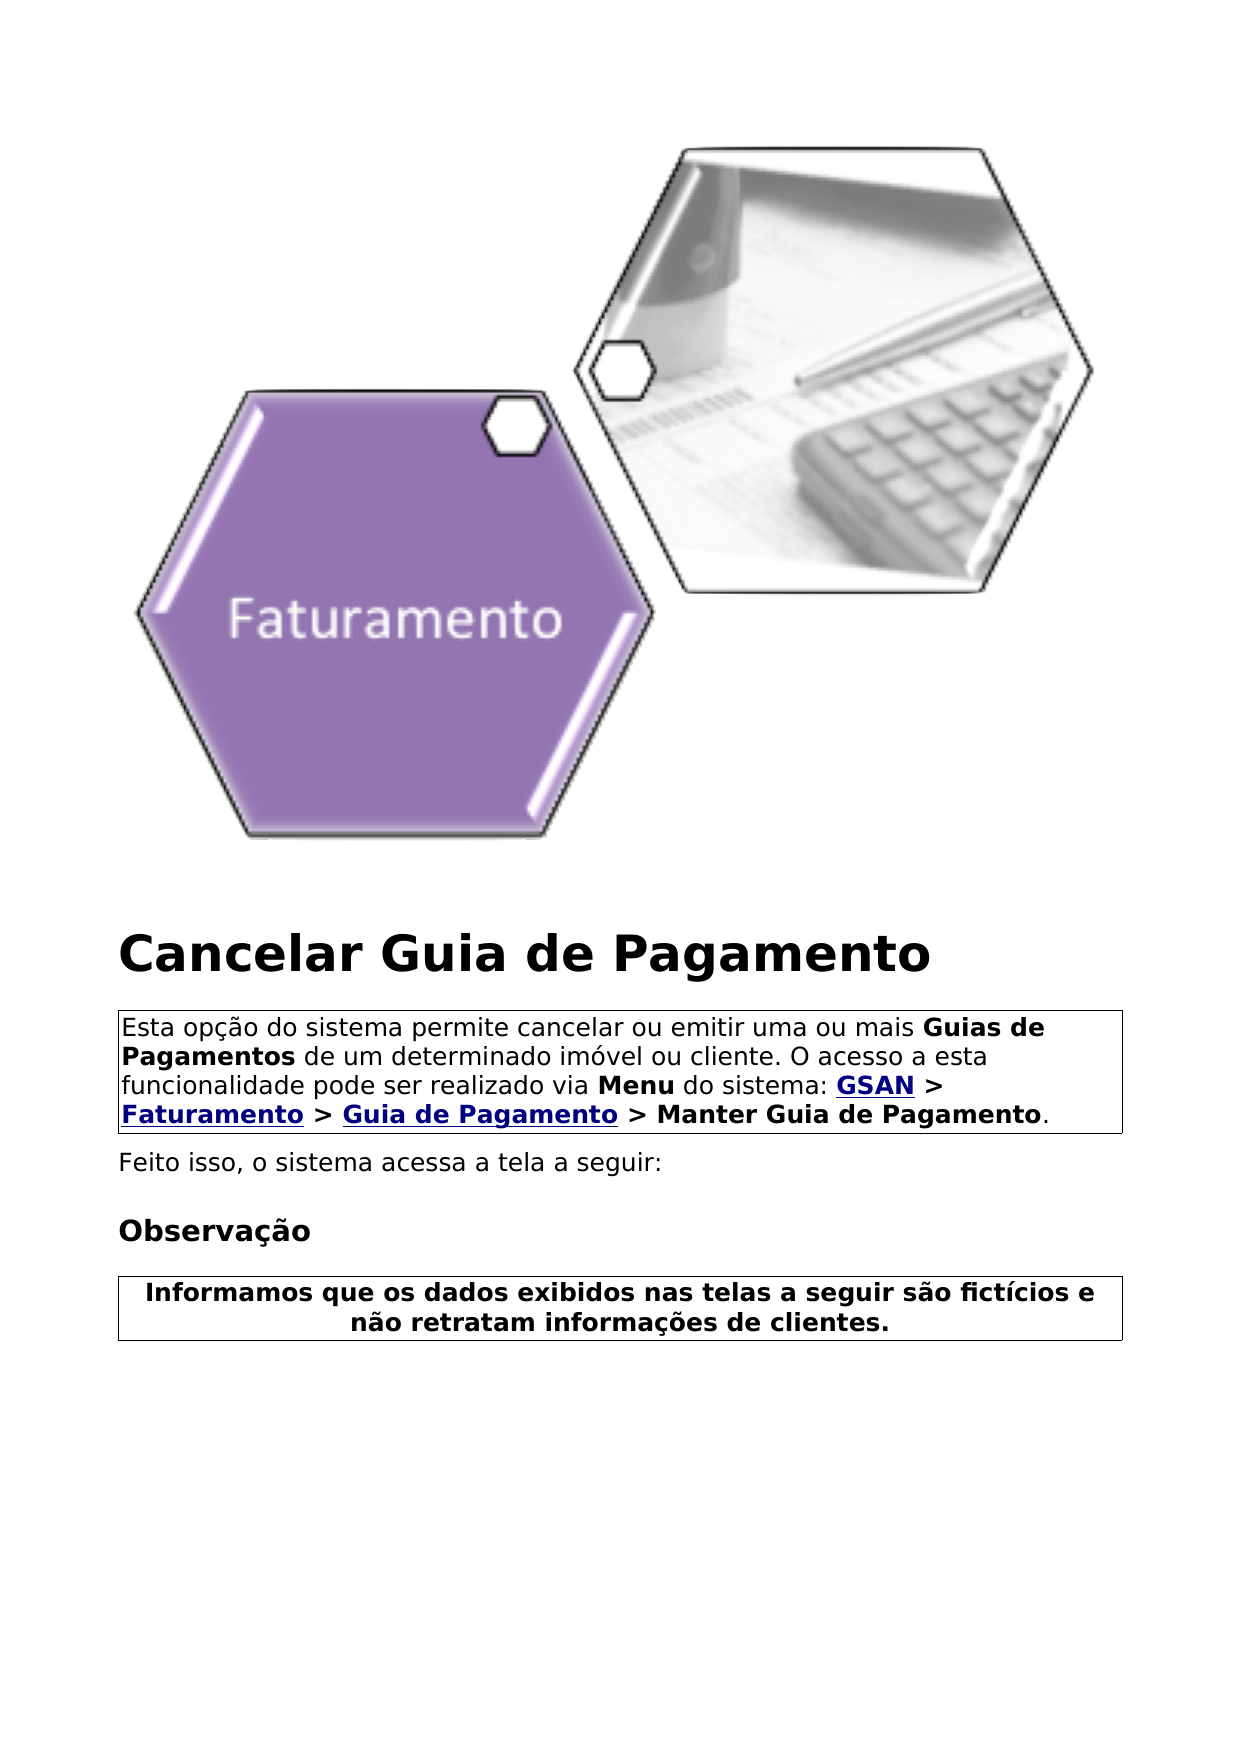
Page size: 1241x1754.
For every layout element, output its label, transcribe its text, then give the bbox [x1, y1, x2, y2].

table_header Esta opção do sistema permite cancelar ou emitir uma ou mais Guias de Pagamentos de um determinado imóvel ou cliente. O acesso a esta funcionalidade pode ser realizado via Menu do sistema: GSAN > Faturamento > Guia de Pagamento > Manter Guia de Pagamento. [119, 1011, 1122, 1133]
text Feito isso, o sistema acessa a tela a seguir: [118, 1148, 1122, 1177]
picture [118, 118, 1123, 858]
subtitle Observação [118, 1214, 1122, 1248]
table_header Informamos que os dados exibidos nas telas a seguir são fictícios e não retratam informações de clientes. [119, 1277, 1122, 1340]
subtitle Cancelar Guia de Pagamento [118, 925, 1122, 983]
